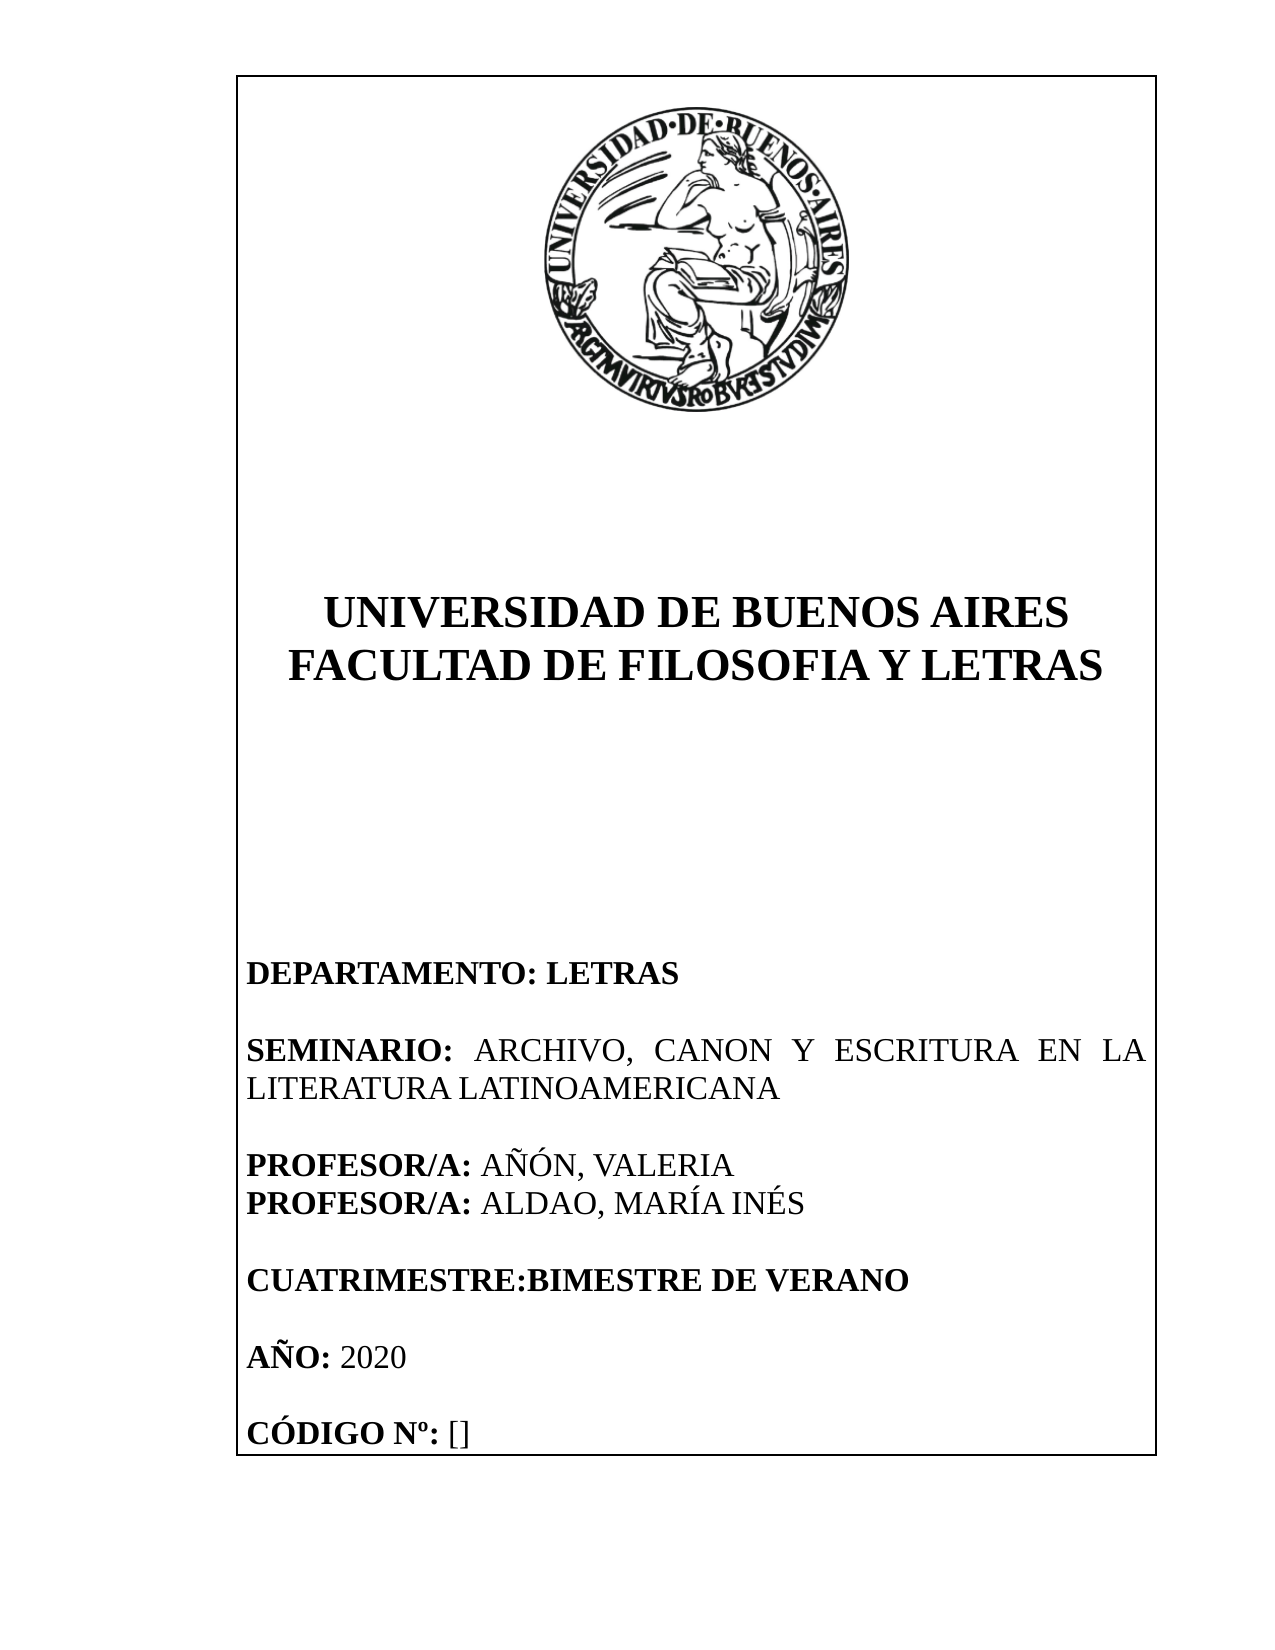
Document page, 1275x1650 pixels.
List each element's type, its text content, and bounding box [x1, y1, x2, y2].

text PROFESOR/A: AÑÓN, VALERIA [238, 1142, 1155, 1180]
text SEMINARIO: ARCHIVO, CANON Y ESCRITURA EN LA LITERATURA LATINOAMERICANA [238, 1027, 1155, 1107]
text PROFESOR/A: ALDAO, MARÍA INÉS [238, 1180, 1155, 1222]
text CUATRIMESTRE:BIMESTRE DE VERANO [238, 1257, 1155, 1298]
text FACULTAD DE FILOSOFIA Y LETRAS [238, 634, 1155, 690]
text UNIVERSIDAD DE BUENOS AIRES [238, 581, 1155, 634]
text AÑO: 2020 [238, 1333, 1155, 1375]
picture [544, 107, 849, 412]
text CÓDIGO Nº: [] [238, 1410, 1155, 1454]
text DEPARTAMENTO: LETRAS [238, 950, 1155, 992]
